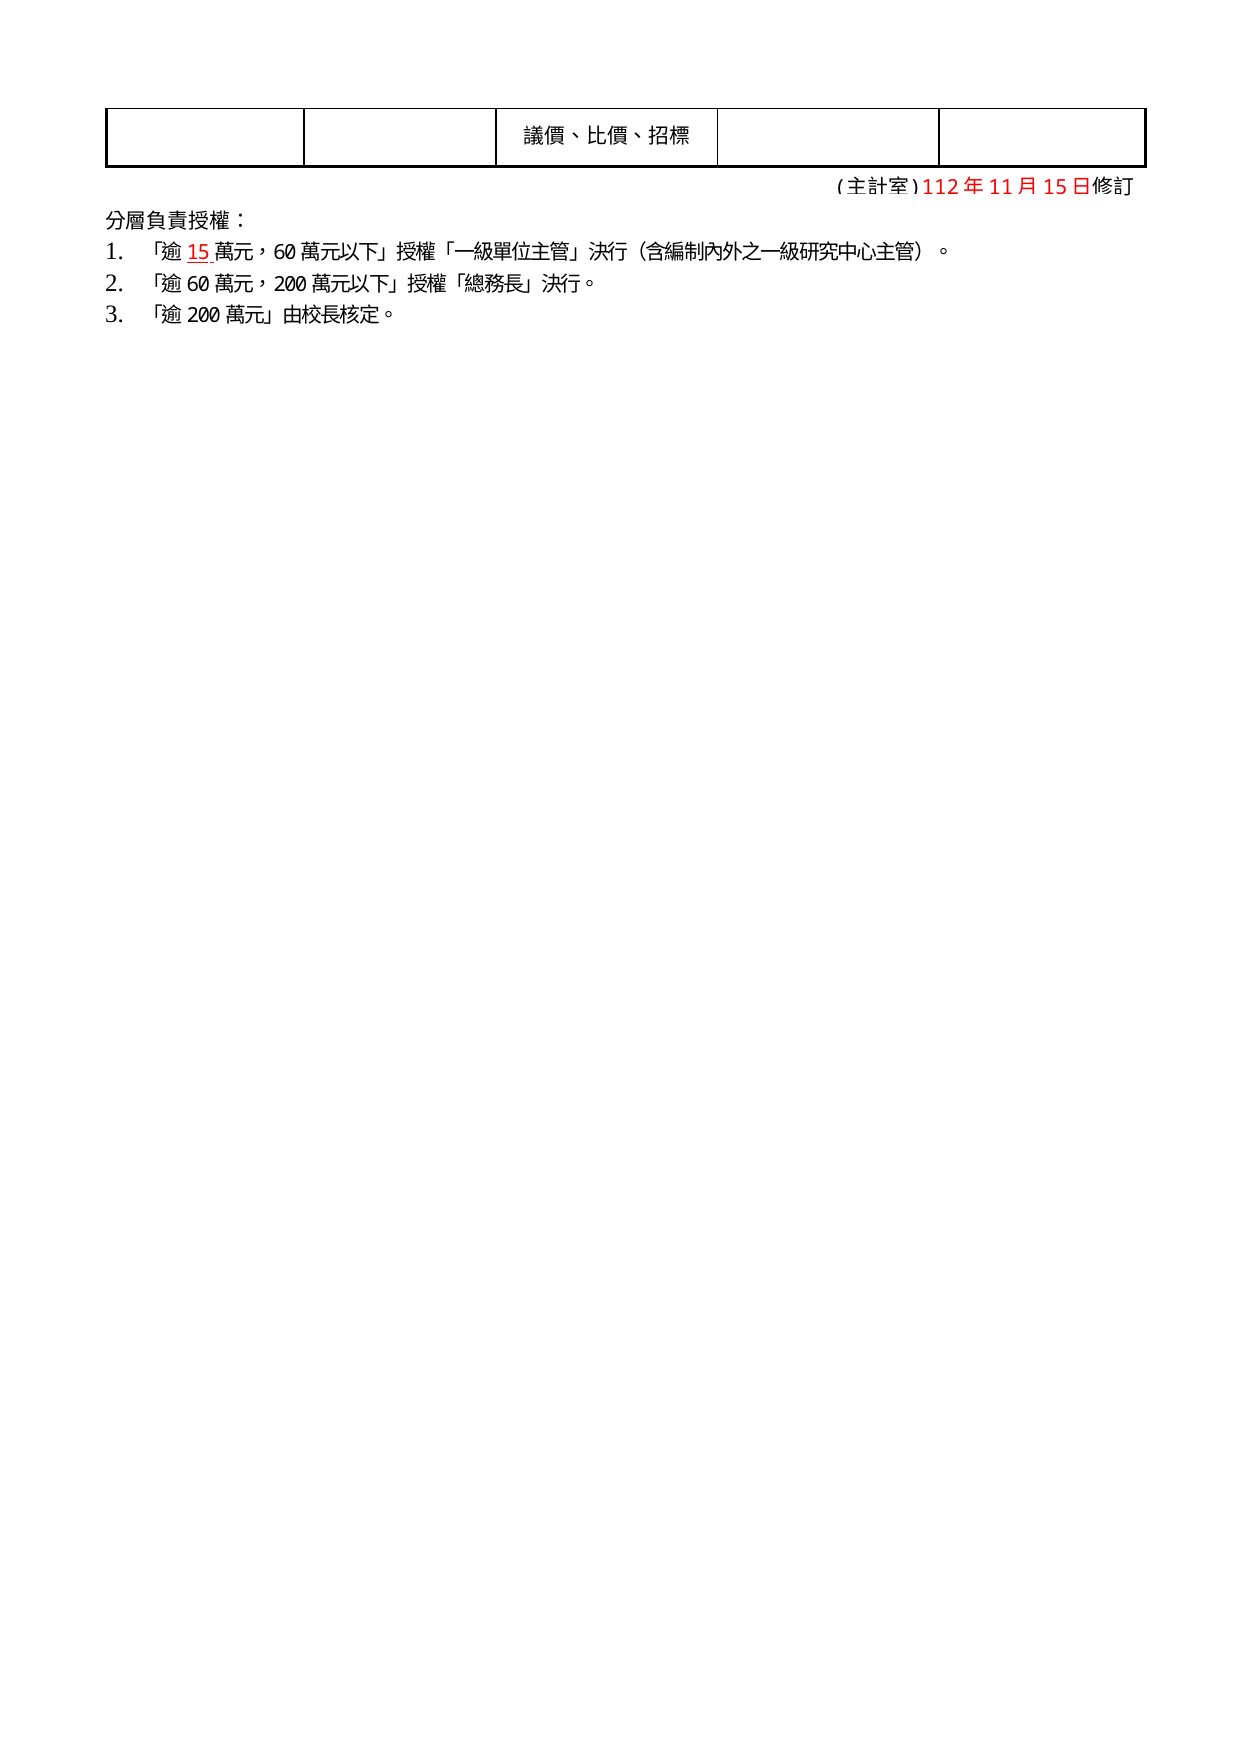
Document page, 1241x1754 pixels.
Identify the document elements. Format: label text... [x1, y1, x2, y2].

table_cell [940, 109, 1144, 165]
list 「逾15萬元，60萬元以下」授權「一級單位主管」決行（含編制內外之一級研究中心主管）。 [105, 235, 1104, 266]
table_cell 議價、比價、招標 [497, 109, 717, 165]
table_cell [108, 109, 303, 165]
text [90, 196, 1119, 338]
list 「逾200萬元」由校長核定。 [105, 297, 1104, 328]
table_cell [718, 109, 938, 165]
text 分層負責授權： [105, 203, 1104, 235]
list 「逾60萬元，200萬元以下」授權「總務長」決行。 [105, 266, 1104, 297]
text (主計室)112年11月15日修訂 [106, 170, 1134, 200]
table_cell [305, 109, 495, 165]
